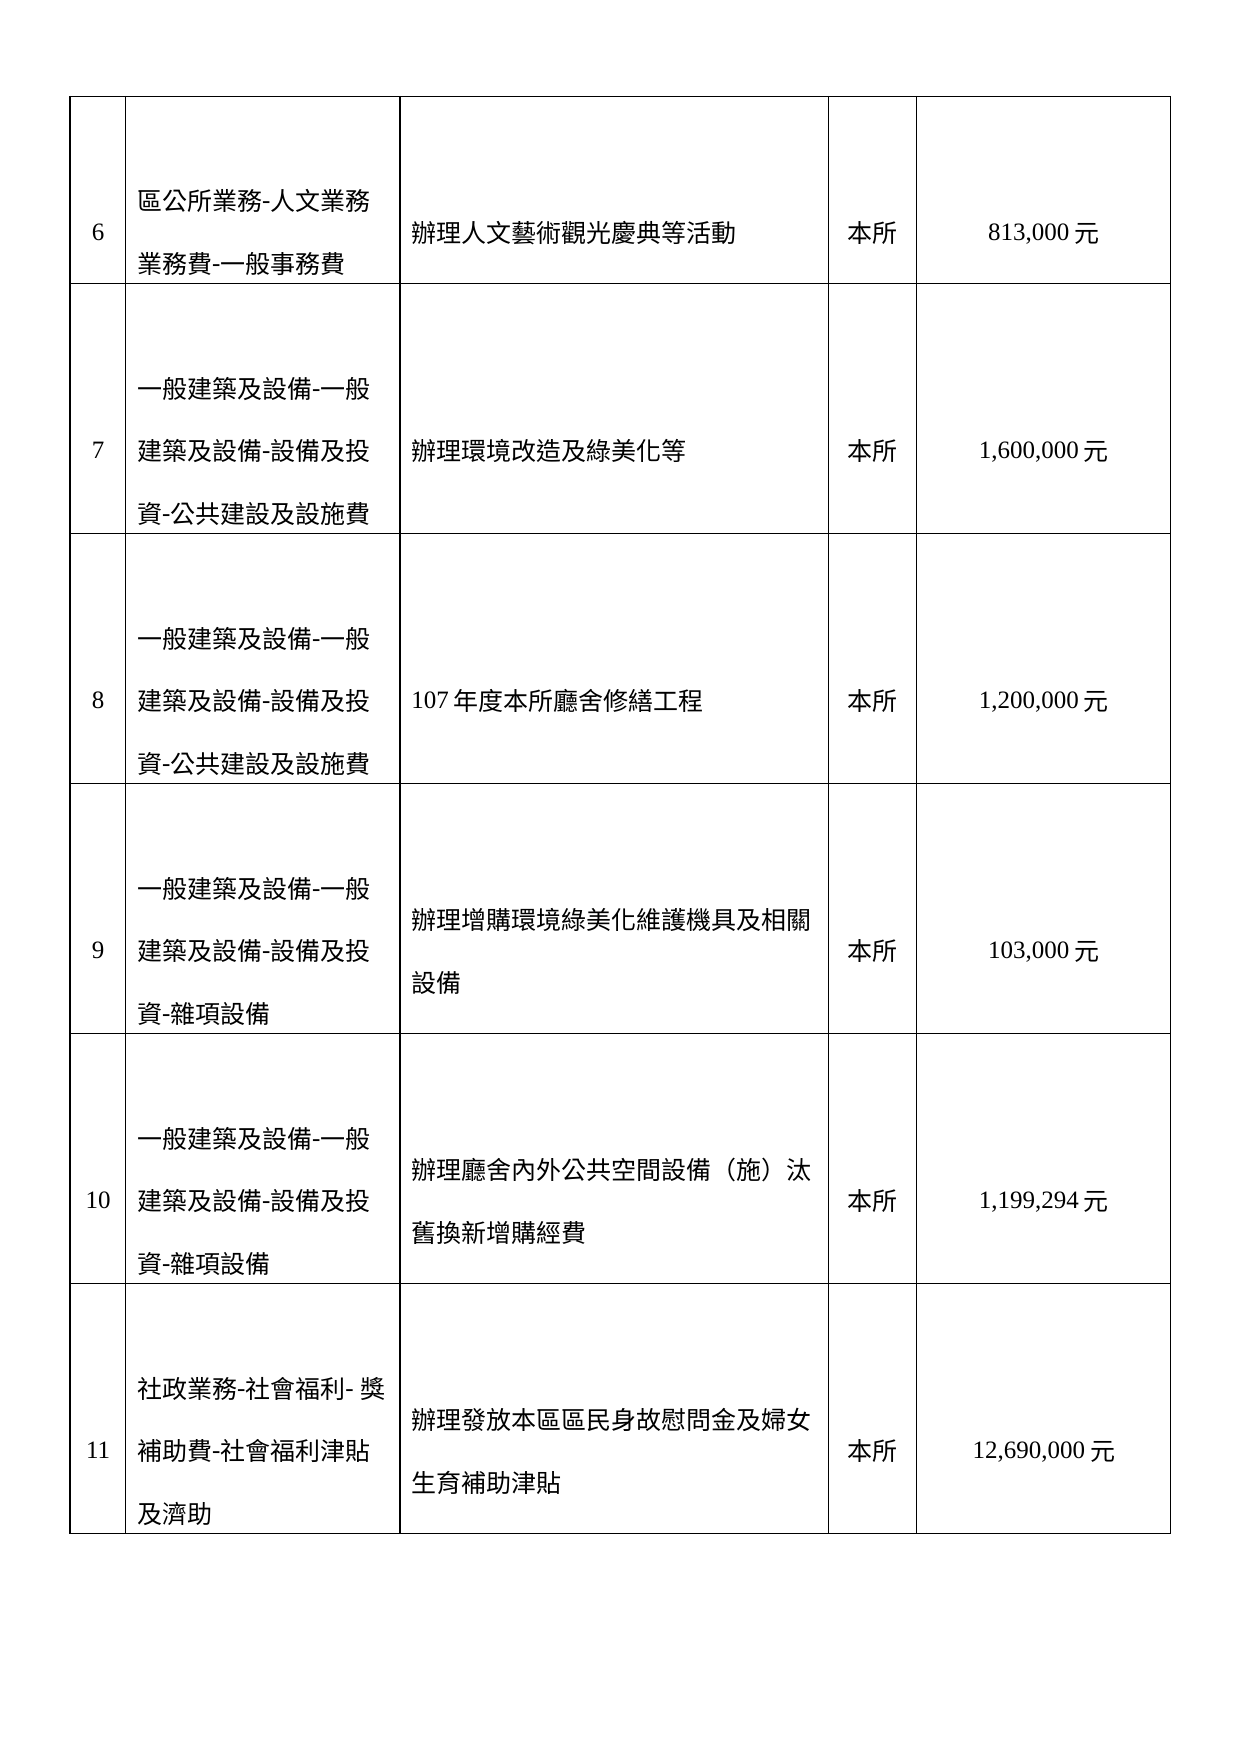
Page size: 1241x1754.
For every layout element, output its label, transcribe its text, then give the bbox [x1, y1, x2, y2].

table_cell 103,000元 [917, 784, 1170, 1033]
table_cell 本所 [829, 784, 916, 1033]
table_cell 區公所業務-人文業務業務費-一般事務費 [126, 97, 399, 283]
table_cell 10 [71, 1034, 125, 1283]
table_cell 本所 [829, 284, 916, 533]
table_cell 107年度本所廳舍修繕工程 [401, 534, 828, 783]
table_cell 11 [71, 1284, 125, 1533]
table_cell 本所 [829, 1034, 916, 1283]
table_cell 辦理發放本區區民身故慰問金及婦女生育補助津貼 [401, 1284, 828, 1533]
table_cell 12,690,000元 [917, 1284, 1170, 1533]
table_cell 辦理增購環境綠美化維護機具及相關設備 [401, 784, 828, 1033]
table_cell 1,600,000元 [917, 284, 1170, 533]
table_cell 9 [71, 784, 125, 1033]
table_cell 8 [71, 534, 125, 783]
table_cell 一般建築及設備-一般建築及設備-設備及投資-公共建設及設施費 [126, 534, 399, 783]
table_cell 813,000元 [917, 97, 1170, 283]
table_cell 本所 [829, 97, 916, 283]
table_cell 辦理廳舍內外公共空間設備（施）汰舊換新增購經費 [401, 1034, 828, 1283]
table_cell 社政業務-社會福利- 獎補助費-社會福利津貼及濟助 [126, 1284, 399, 1533]
table_cell 辦理人文藝術觀光慶典等活動 [401, 97, 828, 283]
table_cell 1,199,294元 [917, 1034, 1170, 1283]
table_cell 本所 [829, 1284, 916, 1533]
table_cell 一般建築及設備-一般建築及設備-設備及投資-雜項設備 [126, 1034, 399, 1283]
table_cell 6 [71, 97, 125, 283]
table_cell 辦理環境改造及綠美化等 [401, 284, 828, 533]
table_cell 一般建築及設備-一般建築及設備-設備及投資-雜項設備 [126, 784, 399, 1033]
table_cell 7 [71, 284, 125, 533]
table_cell 本所 [829, 534, 916, 783]
table_cell 一般建築及設備-一般建築及設備-設備及投資-公共建設及設施費 [126, 284, 399, 533]
table_cell 1,200,000元 [917, 534, 1170, 783]
